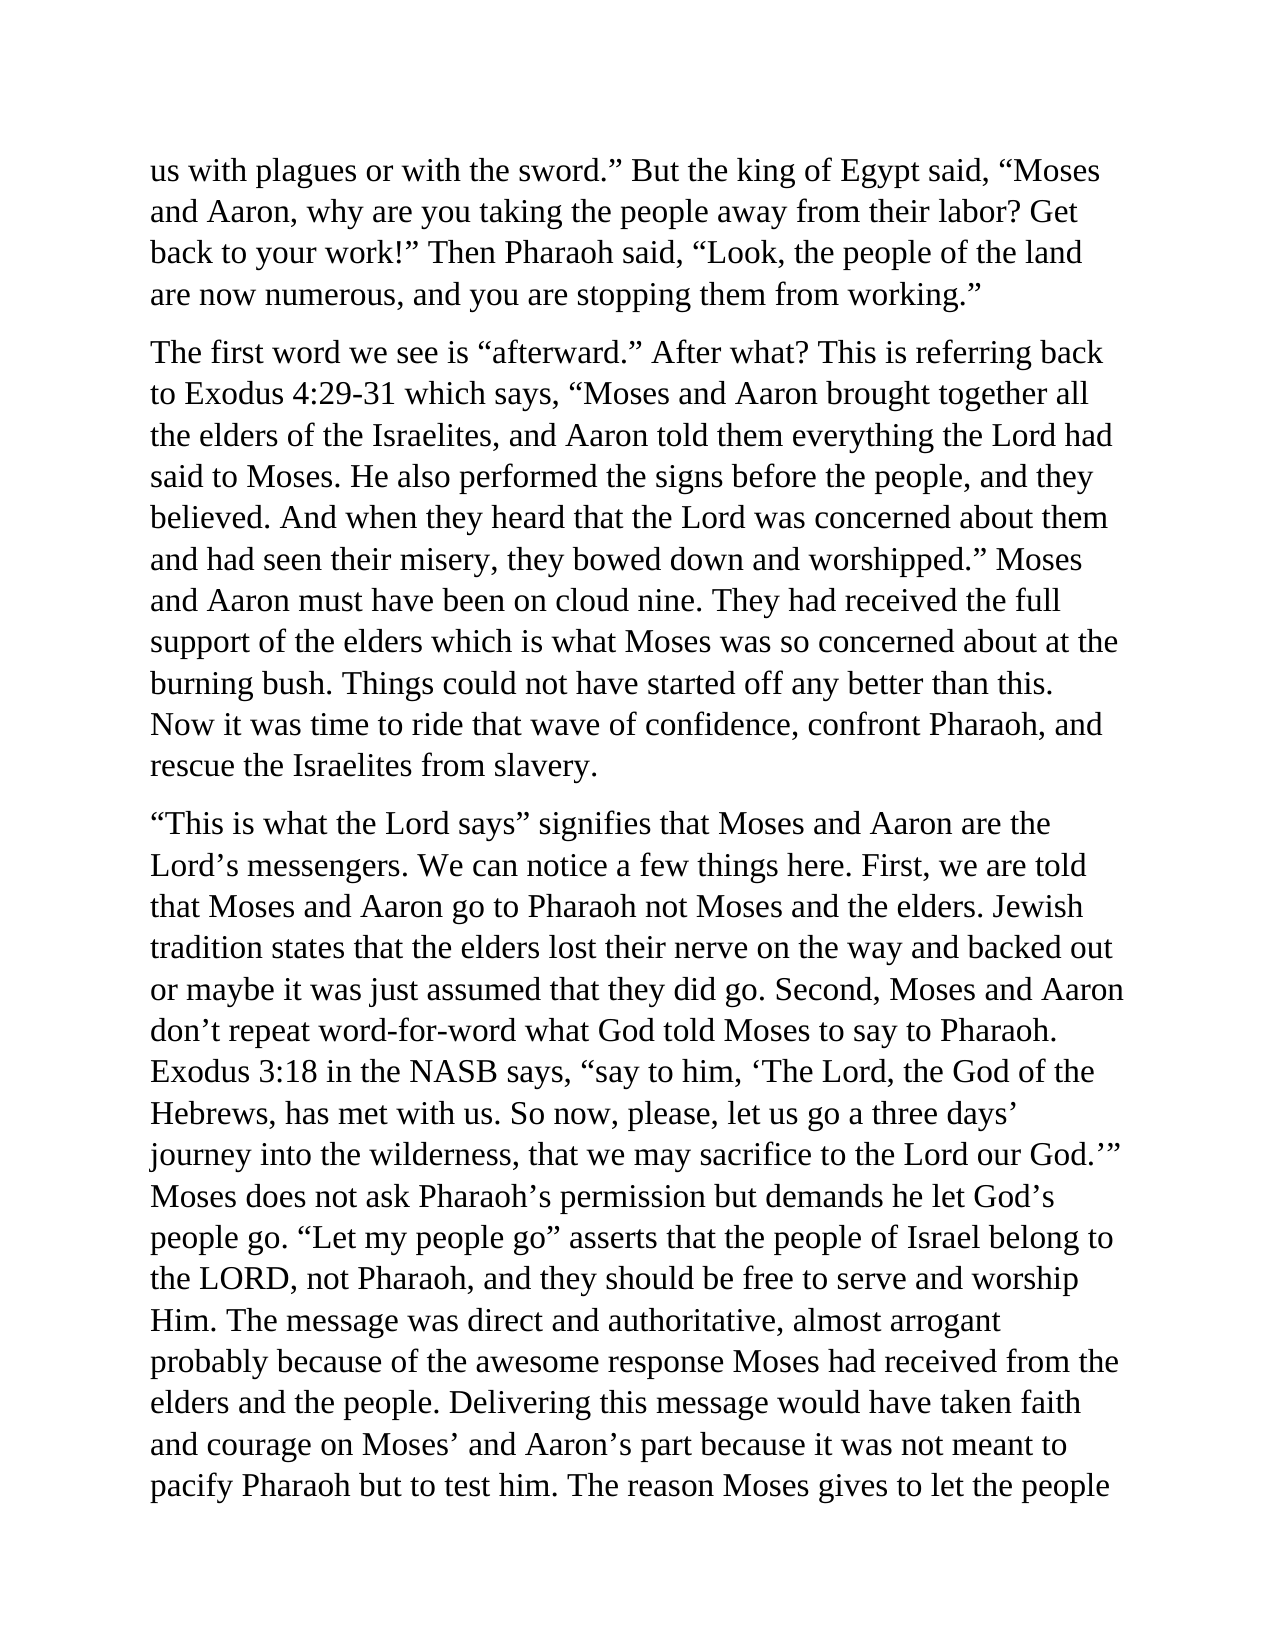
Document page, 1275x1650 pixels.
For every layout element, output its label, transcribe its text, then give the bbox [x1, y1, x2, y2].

text us with plagues or with the sword.” But the king of Egypt said, “Moses and Aaron, why are you taking the people away from their labor? Get back to your work!” Then Pharaoh said, “Look, the people of the land are now numerous, and you are stopping them from working.” [150, 150, 1125, 312]
text The first word we see is “afterward.” After what? This is referring back to Exodus 4:29-31 which says, “Moses and Aaron brought together all the elders of the Israelites, and Aaron told them everything the Lord had said to Moses. He also performed the signs before the people, and they believed. And when they heard that the Lord was concerned about them and had seen their misery, they bowed down and worshipped.” Moses and Aaron must have been on cloud nine. They had received the full support of the elders which is what Moses was so concerned about at the burning bush. Things could not have started off any better than this. Now it was time to ride that wave of confidence, confront Pharaoh, and rescue the Israelites from slavery. [150, 332, 1125, 784]
text “This is what the Lord says” signifies that Moses and Aaron are the Lord’s messengers. We can notice a few things here. First, we are told that Moses and Aaron go to Pharaoh not Moses and the elders. Jewish tradition states that the elders lost their nerve on the way and backed out or maybe it was just assumed that they did go. Second, Moses and Aaron don’t repeat word-for-word what God told Moses to say to Pharaoh. Exodus 3:18 in the NASB says, “say to him, ‘The Lord, the God of the Hebrews, has met with us. So now, please, let us go a three days’ journey into the wilderness, that we may sacrifice to the Lord our God.’” Moses does not ask Pharaoh’s permission but demands he let God’s people go. “Let my people go” asserts that the people of Israel belong to the LORD, not Pharaoh, and they should be free to serve and worship Him. The message was direct and authoritative, almost arrogant probably because of the awesome response Moses had received from the elders and the people. Delivering this message would have taken faith and courage on Moses’ and Aaron’s part because it was not meant to pacify Pharaoh but to test him. The reason Moses gives to let the people [150, 804, 1125, 1504]
